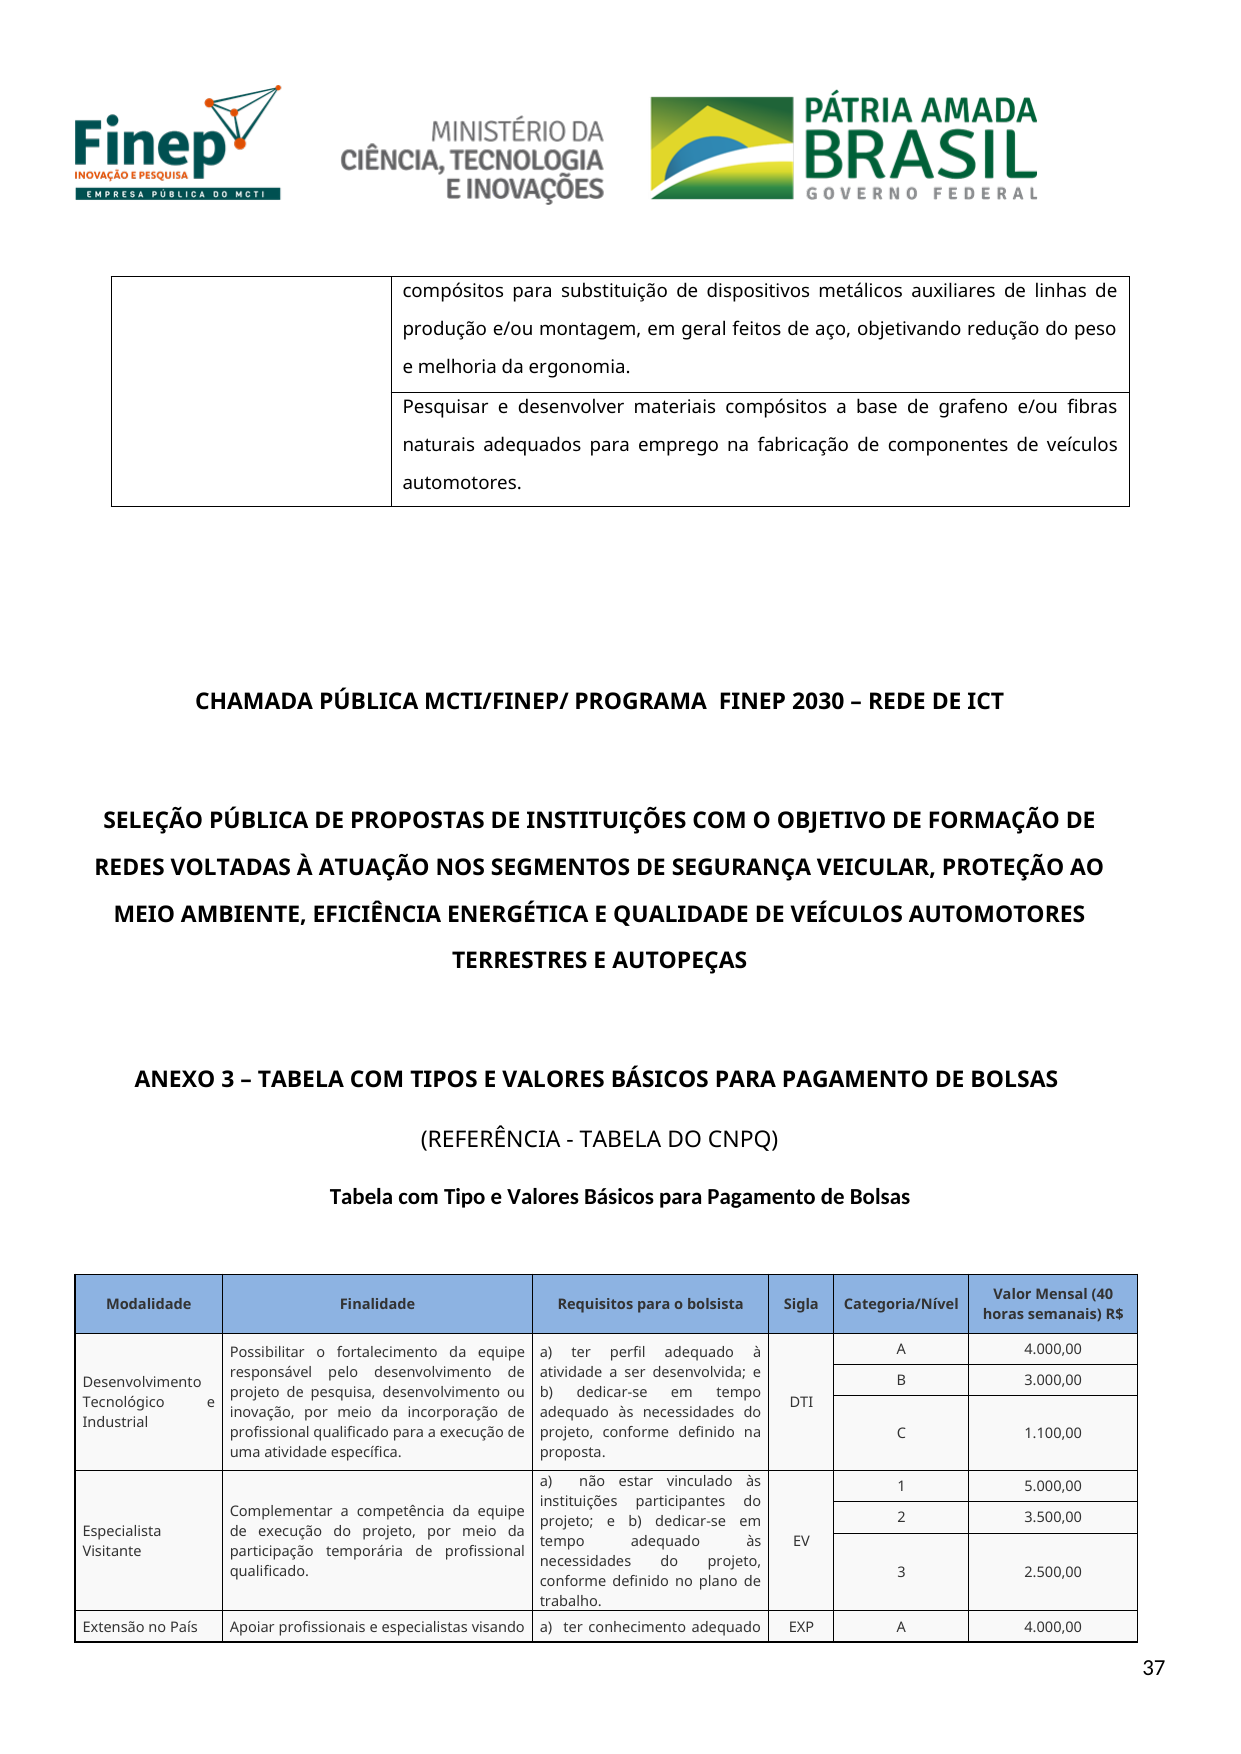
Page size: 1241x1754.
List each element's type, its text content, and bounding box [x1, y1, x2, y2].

table_cell Extensão no País [76, 1611, 222, 1641]
table_cell 1.100,00 [969, 1396, 1137, 1470]
table_cell a) não estar vinculado às instituições participantes do projeto; e b) dedicar-se em tempo adequado às necessidades do projeto, conforme definido no plano de trabalho. [533, 1471, 768, 1610]
table_cell 3.000,00 [969, 1365, 1137, 1395]
table_cell a) ter conhecimento adequado [533, 1611, 768, 1641]
table_cell 4.000,00 [969, 1334, 1137, 1364]
table_cell 2 [834, 1502, 968, 1532]
table_cell Possibilitar o fortalecimento da equipe responsável pelo desenvolvimento de projeto de pesquisa, desenvolvimento ou inovação, por meio da incorporação de profissional qualificado para a execução de uma atividade específica. [223, 1334, 532, 1470]
table_header Finalidade [223, 1275, 532, 1333]
table_header Valor Mensal (40 horas semanais) R$ [969, 1275, 1137, 1333]
table_cell 1 [834, 1471, 968, 1501]
table_cell Desenvolvimento Tecnológico e Industrial [76, 1334, 222, 1470]
table_cell 3.500,00 [969, 1502, 1137, 1532]
table_cell A [834, 1611, 968, 1641]
table_cell a) ter perfil adequado à atividade a ser desenvolvida; e b) dedicar-se em tempo adequado às necessidades do projeto, conforme definido na proposta. [533, 1334, 768, 1470]
table_cell 5.000,00 [969, 1471, 1137, 1501]
table_cell EV [769, 1471, 833, 1610]
table_header Modalidade [76, 1275, 222, 1333]
text (Referência - TABELA do CNPQ) [75, 1122, 1124, 1154]
table_header Sigla [769, 1275, 833, 1333]
text SELEÇÃO PÚBLICA DE PROPOSTAS DE INSTITUIÇÕES COM O OBJETIVO DE FORMAÇÃO DE REDES VOLTADAS À ATUAÇÃO NOS SEGMENTOS DE SEGURANÇA VEICULAR, PROTEÇÃO AO MEIO AMBIENTE, EFICIÊNCIA ENERGÉTICA E QUALIDADE DE VEÍCULOS AUTOMOTORES TERRESTRES E AUTOPEÇAS [75, 804, 1124, 976]
text Tabela com Tipo e Valores Básicos para Pagamento de Bolsas [75, 1182, 1165, 1210]
table_cell A [834, 1334, 968, 1364]
table_cell C [834, 1396, 968, 1470]
text CHAMADA PÚBLICA MCTI/FINEP/ PROGRAMA FINEP 2030 – Rede de ICT [75, 685, 1124, 716]
table_header Requisitos para o bolsista [533, 1275, 768, 1333]
table_cell compósitos para substituição de dispositivos metálicos auxiliares de linhas de produção e/ou montagem, em geral feitos de aço, objetivando redução do peso e melhoria da ergonomia. [392, 277, 1129, 392]
table_cell 3 [834, 1534, 968, 1610]
table_cell B [834, 1365, 968, 1395]
table_cell [112, 277, 391, 506]
table_cell 2.500,00 [969, 1534, 1137, 1610]
table_cell EXP [769, 1611, 833, 1641]
table_cell Pesquisar e desenvolver materiais compósitos a base de grafeno e/ou fibras naturais adequados para emprego na fabricação de componentes de veículos automotores. [392, 393, 1129, 506]
table_cell Apoiar profissionais e especialistas visando [223, 1611, 532, 1641]
table_cell 4.000,00 [969, 1611, 1137, 1641]
table_header Categoria/Nível [834, 1275, 968, 1333]
table_cell Especialista Visitante [76, 1471, 222, 1610]
table_cell Complementar a competência da equipe de execução do projeto, por meio da participação temporária de profissional qualificado. [223, 1471, 532, 1610]
table_cell DTI [769, 1334, 833, 1470]
text ANEXO 3 – TABELA COM TIPOS e VALORES BÁSICOS PARA PAGAMENTO DE BOLSAS [75, 1063, 1124, 1094]
